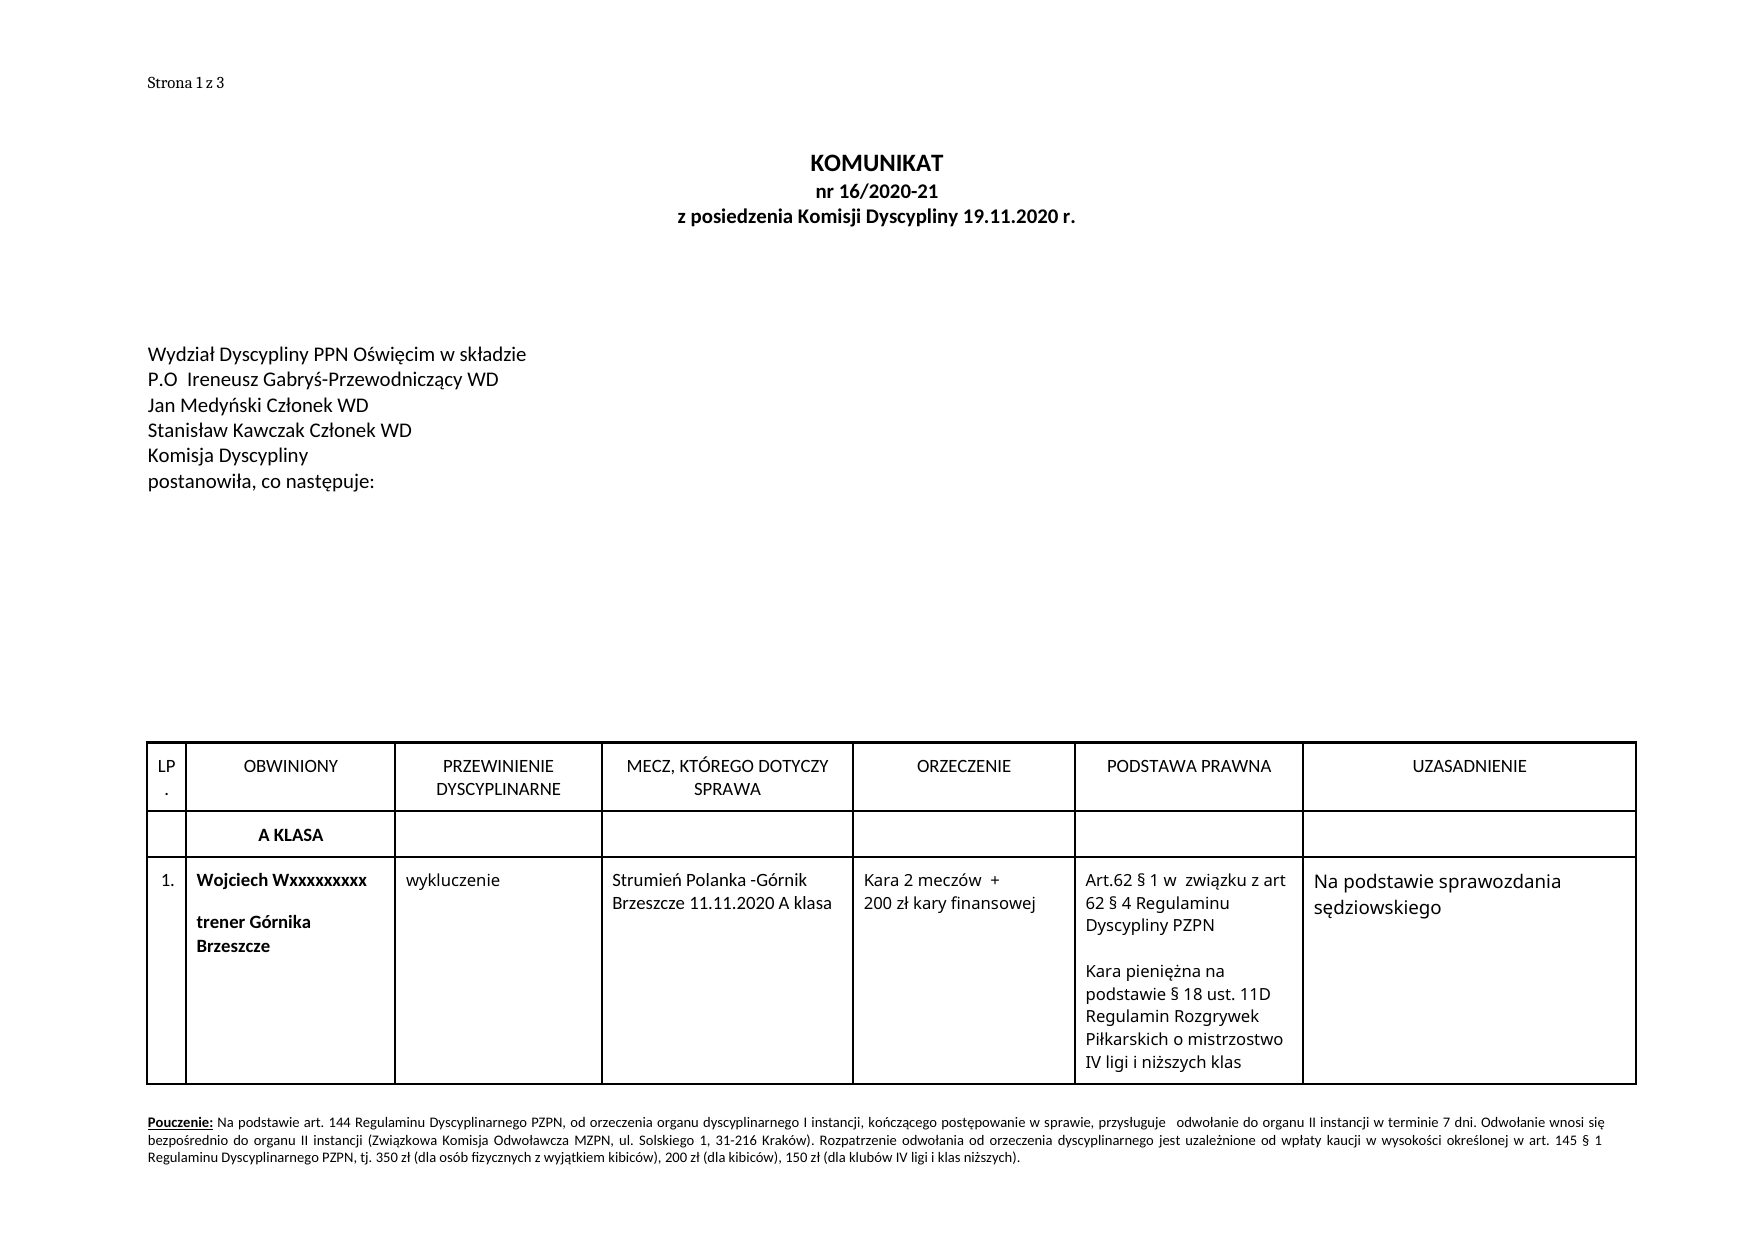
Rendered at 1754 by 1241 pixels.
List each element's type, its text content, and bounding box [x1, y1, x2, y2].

table_header UZASADNIENIE [1304, 744, 1635, 810]
text postanowiła, co następuje: [148, 468, 1606, 493]
text Wydział Dyscypliny PPN Oświęcim w składzie [148, 341, 1606, 366]
table_cell [1304, 812, 1635, 856]
table_cell [148, 858, 185, 1083]
table_header LP. [148, 744, 185, 810]
table_cell Strumień Polanka -Górnik Brzeszcze 11.11.2020 A klasa [603, 858, 852, 1083]
table_cell [854, 812, 1074, 856]
table_header PODSTAWA PRAWNA [1076, 744, 1302, 810]
text z posiedzenia Komisji Dyscypliny 19.11.2020 r. [148, 203, 1606, 229]
table_header OBWINIONY [187, 744, 394, 810]
table_cell [148, 812, 185, 856]
table_cell A KLASA [187, 812, 394, 856]
table_header MECZ, KTÓREGO DOTYCZY SPRAWA [603, 744, 852, 810]
table_header PRZEWINIENIE DYSCYPLINARNE [396, 744, 601, 810]
table_cell [396, 812, 601, 856]
table_cell Na podstawie sprawozdania sędziowskiego [1304, 858, 1635, 1083]
table_header ORZECZENIE [854, 744, 1074, 810]
table_cell [603, 812, 852, 856]
table_cell [1076, 812, 1302, 856]
table_cell Kara 2 meczów + 200 zł kary finansowej [854, 858, 1074, 1083]
table_cell Wojciech Wxxxxxxxxx trener Górnika Brzeszcze [187, 858, 394, 1083]
text nr 16/2020-21 [148, 178, 1606, 203]
text Komisja Dyscypliny [148, 443, 1606, 468]
text KOMUNIKAT [148, 148, 1606, 178]
text P.O Ireneusz Gabryś-Przewodniczący WD [148, 366, 1606, 392]
table_cell Art.62 § 1 w związku z art 62 § 4 Regulaminu Dyscypliny PZPN Kara pieniężna na podstawie § 18 ust. 11D Regulamin Rozgrywek Piłkarskich o mistrzostwo IV ligi i niższych klas [1076, 858, 1302, 1083]
text Stanisław Kawczak Członek WD [148, 417, 1606, 443]
text Jan Medyński Członek WD [148, 392, 1606, 417]
table_cell wykluczenie [396, 858, 601, 1083]
